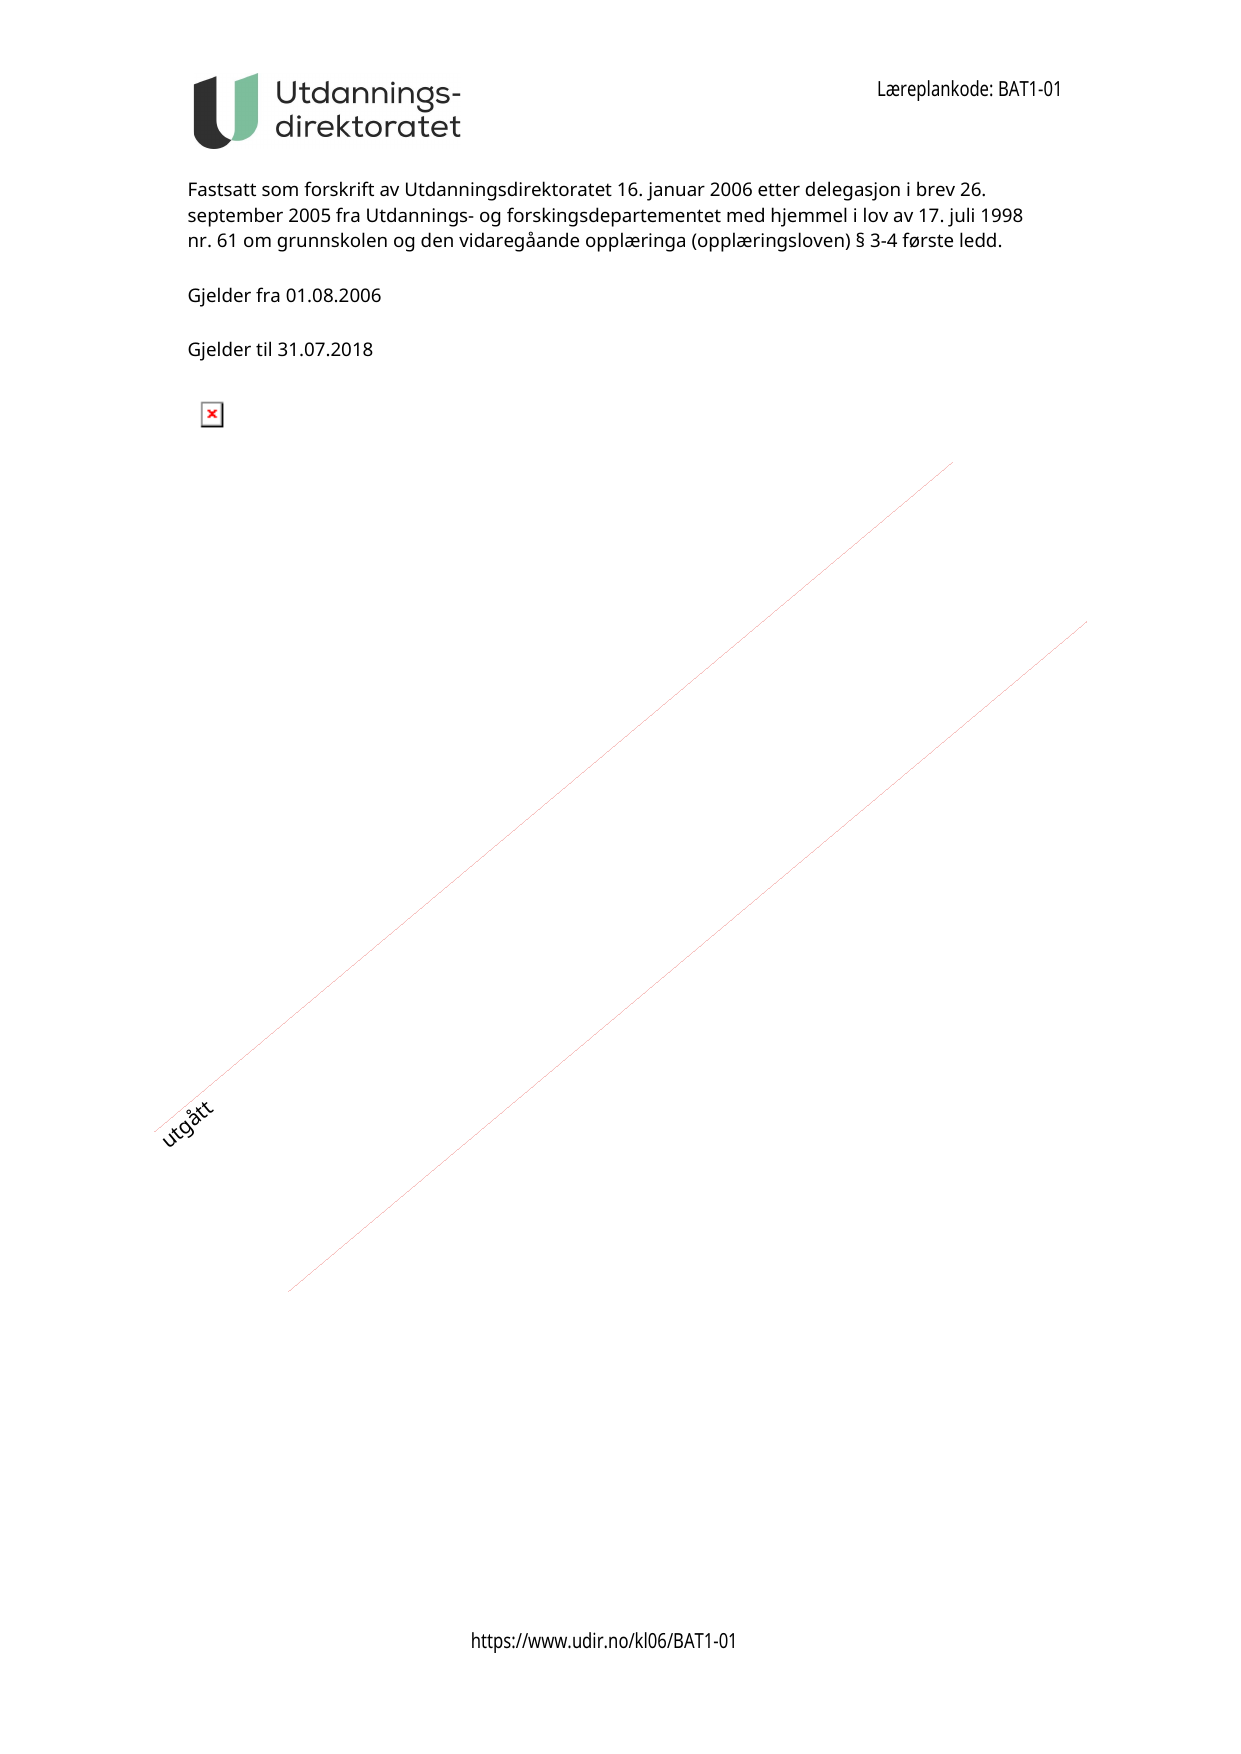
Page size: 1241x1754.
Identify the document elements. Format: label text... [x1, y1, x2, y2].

text Gjelder fra 01.08.2006 [386, 282, 1053, 308]
text Fastsatt som forskrift av Utdanningsdirektoratet 16. januar 2006 etter delegasjon i brev 26. september 2005 fra Utdannings- og forskingsdepartementet med hjemmel i lov av 17. juli 1998 nr. 61 om grunnskolen og den vidaregåande opplæringa (opplæringsloven) § 3-4 første ledd. [187, 176, 1053, 253]
text Gjelder til 31.07.2018 [378, 337, 1053, 362]
picture [193, 73, 461, 149]
picture [187, 391, 238, 442]
